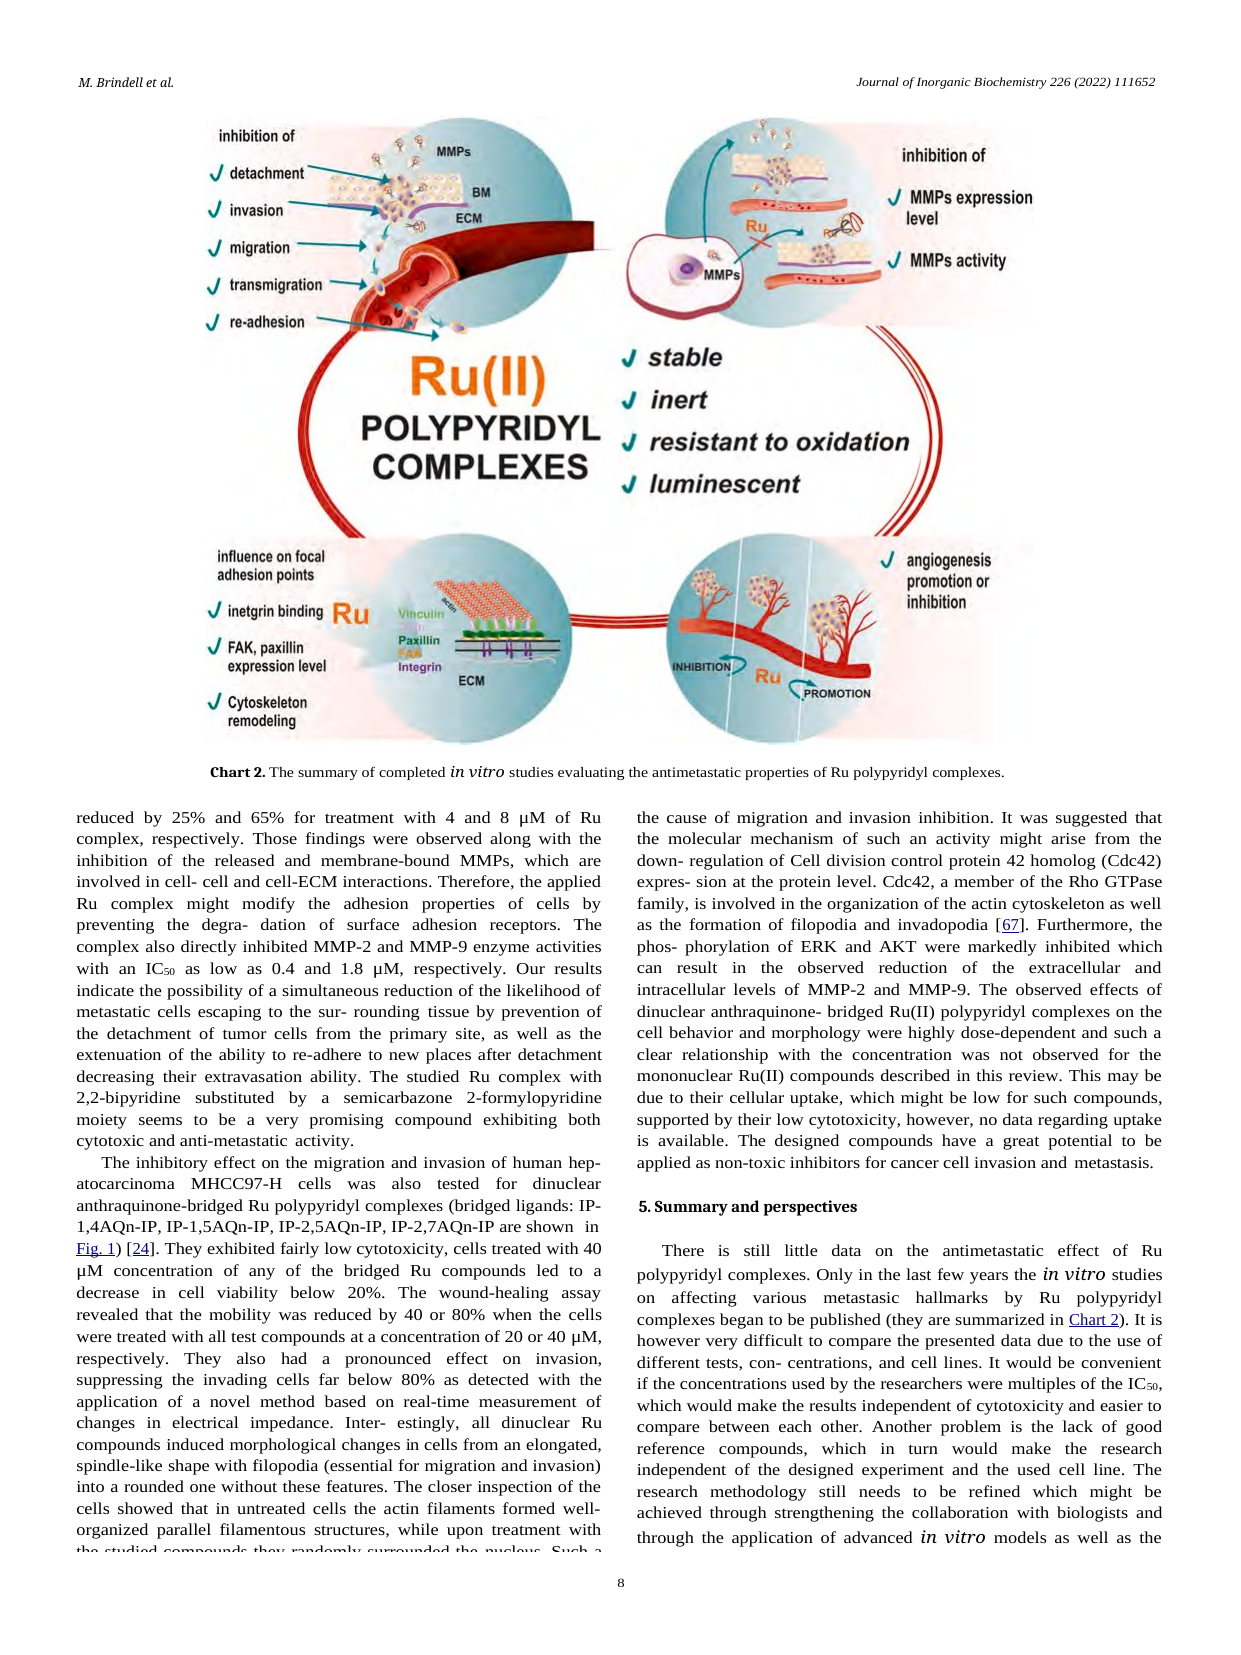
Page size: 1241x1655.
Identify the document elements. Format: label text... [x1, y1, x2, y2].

text 8 [617, 1576, 627, 1590]
text Chart 2. The summary of completed in vitro studies evaluating the antimetastatic properties of Ru polypyridyl complexes. [210, 762, 1032, 782]
text reduced by 25% and 65% for treatment with 4 and 8 μM of Ru complex, respectively. Those findings were observed along with the inhibition of the released and membrane-bound MMPs, which are involved in cell- cell and cell-ECM interactions. Therefore, the applied Ru complex might modify the adhesion properties of cells by preventing the degra- dation of surface adhesion receptors. The complex also directly inhibited MMP-2 and MMP-9 enzyme activities with an IC50 as low as 0.4 and 1.8 μM, respectively. Our results indicate the possibility of a simultaneous reduction of the likelihood of metastatic cells escaping to the sur- rounding tissue by prevention of the detachment of tumor cells from the primary site, as well as the extenuation of the ability to re-adhere to new places after detachment decreasing their extravasation ability. The studied Ru complex with 2,2-bipyridine substituted by a semicarbazone 2-formylopyridine moiety seems to be a very promising compound exhibiting both cytotoxic and anti-metastatic activity. [76, 806, 602, 1150]
text Fig. 1) [24]. They exhibited fairly low cytotoxicity, cells treated with 40 μM concentration of any of the bridged Ru compounds led to a decrease in cell viability below 20%. The wound-healing assay revealed that the mobility was reduced by 40 or 80% when the cells were treated with all test compounds at a concentration of 20 or 40 μM, respectively. They also had a pronounced effect on invasion, suppressing the invading cells far below 80% as detected with the application of a novel method based on real-time measurement of changes in electrical impedance. Inter- estingly, all dinuclear Ru compounds induced morphological changes in cells from an elongated, spindle-like shape with filopodia (essential for migration and invasion) into a rounded one without these features. The closer inspection of the cells showed that in untreated cells the actin filaments formed well-organized parallel filamentous structures, while upon treatment with the studied compounds they randomly surrounded the nucleus. Such a disorganized arrangement of actin structures may be [76, 1239, 602, 1552]
text M. Brindell et al. [78, 74, 176, 92]
text The inhibitory effect on the migration and invasion of human hep- atocarcinoma MHCC97-H cells was also tested for dinuclear anthraquinone-bridged Ru polypyridyl complexes (bridged ligands: IP- 1,4AQn-IP, IP-1,5AQn-IP, IP-2,5AQn-IP, IP-2,7AQn-IP are shown in [76, 1152, 602, 1236]
text There is still little data on the antimetastatic effect of Ru polypyridyl complexes. Only in the last few years the in vitro studies on affecting various metastasic hallmarks by Ru polypyridyl complexes began to be published (they are summarized in Chart 2). It is however very difficult to compare the presented data due to the use of different tests, con- centrations, and cell lines. It would be convenient if the concentrations used by the researchers were multiples of the IC50, which would make the results independent of cytotoxicity and easier to compare between each other. Another problem is the lack of good reference compounds, which in turn would make the research independent of the designed experiment and the used cell line. The research methodology still needs to be refined which might be achieved through strengthening the collaboration with biologists and through the application of advanced in vitro models as well as the introduction of in vivo studies. The current [637, 1241, 1162, 1554]
text Journal of Inorganic Biochemistry 226 (2022) 111652 [856, 74, 1165, 89]
text 5. Summary and perspectives [639, 1197, 1164, 1216]
text the cause of migration and invasion inhibition. It was suggested that the molecular mechanism of such an activity might arise from the down- regulation of Cell division control protein 42 homolog (Cdc42) expres- sion at the protein level. Cdc42, a member of the Rho GTPase family, is involved in the organization of the actin cytoskeleton as well as the formation of filopodia and invadopodia [67]. Furthermore, the phos- phorylation of ERK and AKT were markedly inhibited which can result in the observed reduction of the extracellular and intracellular levels of MMP-2 and MMP-9. The observed effects of dinuclear anthraquinone- bridged Ru(II) polypyridyl complexes on the cell behavior and morphology were highly dose-dependent and such a clear relationship with the concentration was not observed for the mononuclear Ru(II) compounds described in this review. This may be due to their cellular uptake, which might be low for such compounds, supported by their low cytotoxicity, however, no data regarding uptake is available. The designed compounds have a great potential to be applied as non-toxic inhibitors for cancer cell invasion and metastasis. [637, 807, 1162, 1172]
